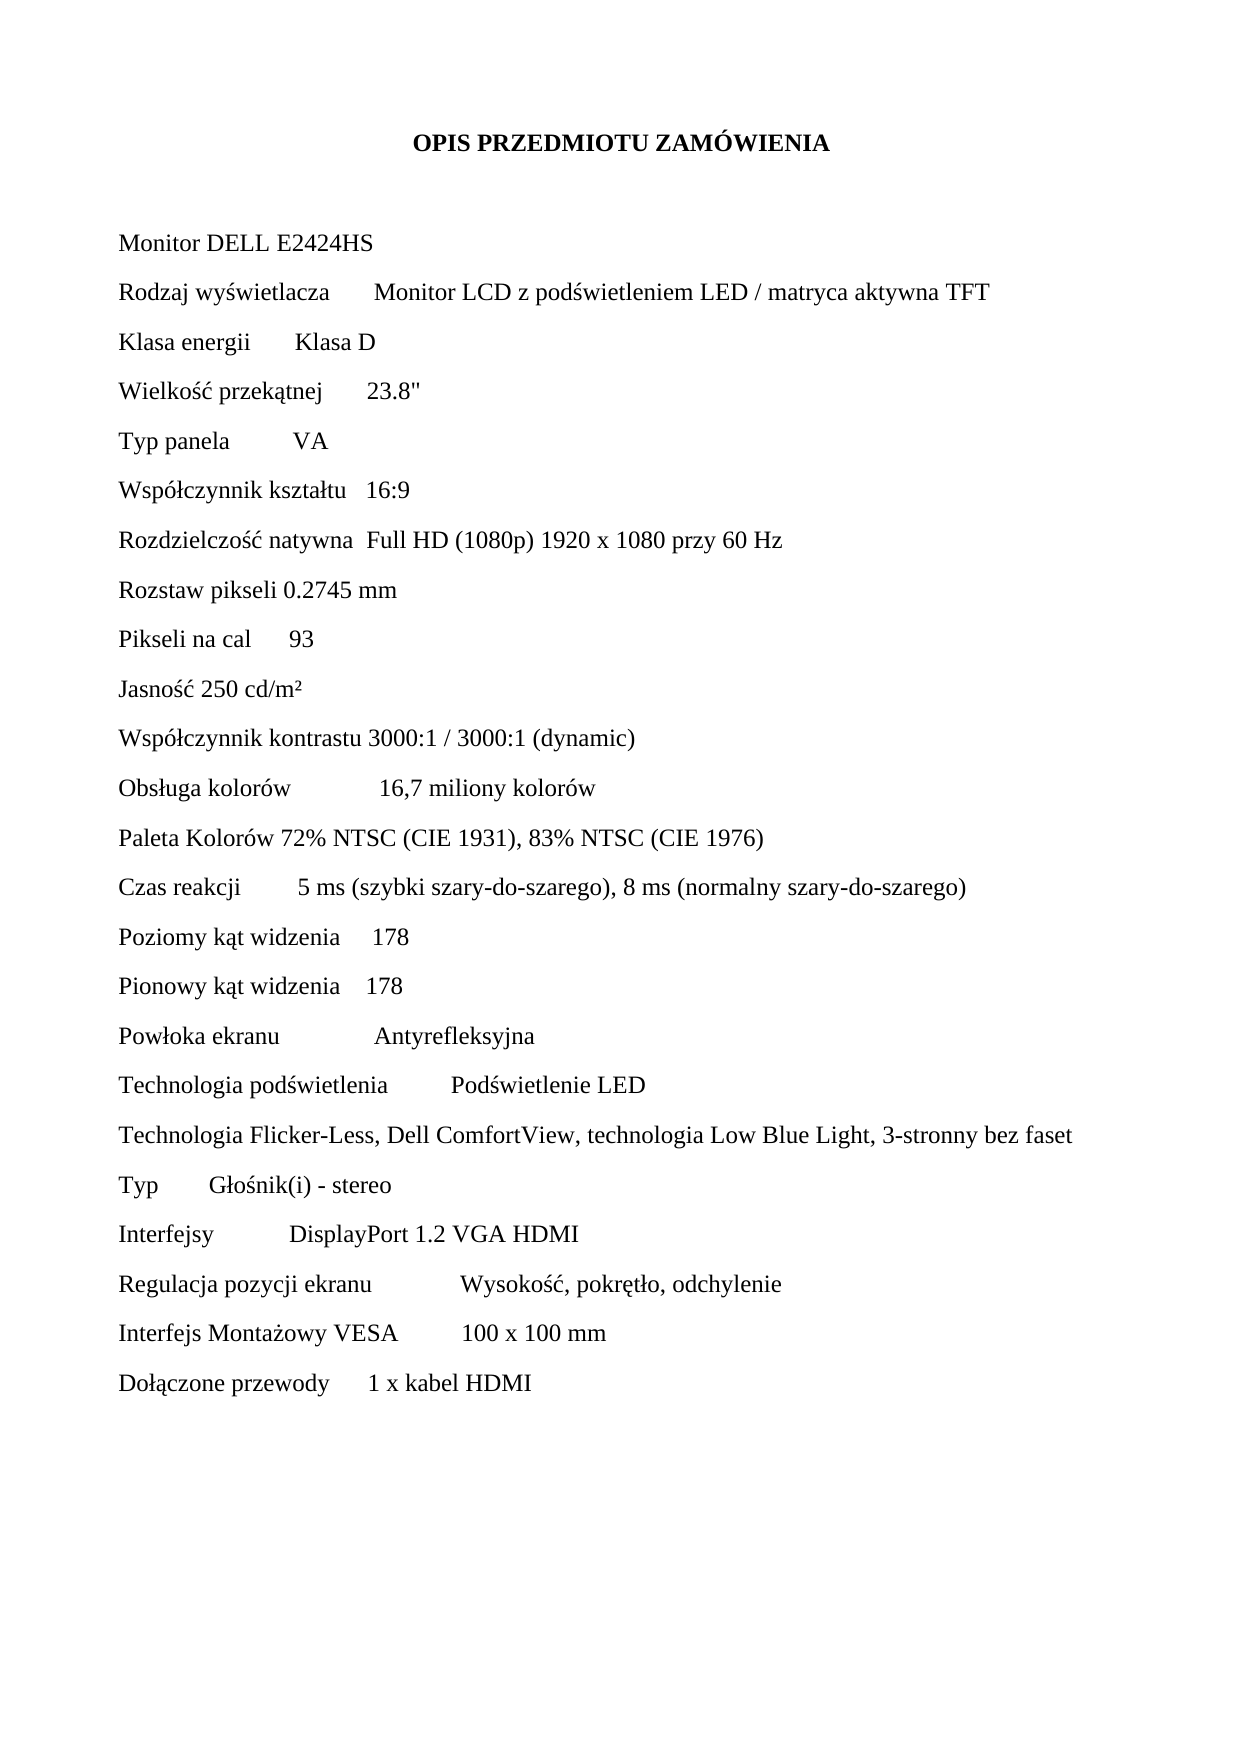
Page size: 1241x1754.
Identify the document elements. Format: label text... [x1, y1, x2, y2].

text Interfejsy DisplayPort 1.2 VGA HDMI [118, 1219, 1122, 1248]
text Rodzaj wyświetlacza Monitor LCD z podświetleniem LED / matryca aktywna TFT [118, 277, 1122, 306]
text Jasność 250 cd/m² [118, 674, 1122, 703]
text Rozdzielczość natywna Full HD (1080p) 1920 x 1080 przy 60 Hz [118, 525, 1122, 554]
text Rozstaw pikseli 0.2745 mm [118, 575, 1122, 603]
text Regulacja pozycji ekranu Wysokość, pokrętło, odchylenie [118, 1269, 1122, 1298]
text Typ Głośnik(i) - stereo [118, 1170, 1122, 1198]
text Pionowy kąt widzenia 178 [118, 971, 1122, 1000]
text Poziomy kąt widzenia 178 [118, 922, 1122, 951]
text Obsługa kolorów 16,7 miliony kolorów [118, 773, 1122, 802]
text Dołączone przewody 1 x kabel HDMI [118, 1368, 1122, 1397]
text Typ panela VA [118, 426, 1122, 455]
text Monitor DELL E2424HS [118, 228, 1122, 256]
text OPIS PRZEDMIOTU ZAMÓWIENIA [339, 128, 1122, 157]
text Współczynnik kontrastu 3000:1 / 3000:1 (dynamic) [118, 723, 1122, 752]
text Powłoka ekranu Antyrefleksyjna [118, 1021, 1122, 1050]
text Technologia Flicker-Less, Dell ComfortView, technologia Low Blue Light, 3-stronny bez faset [118, 1120, 1122, 1149]
text Pikseli na cal 93 [118, 624, 1122, 653]
text Wielkość przekątnej 23.8" [118, 376, 1122, 405]
text Współczynnik kształtu 16:9 [118, 476, 1122, 504]
text Interfejs Montażowy VESA 100 x 100 mm [118, 1318, 1122, 1347]
text Klasa energii Klasa D [118, 327, 1122, 356]
text Technologia podświetlenia Podświetlenie LED [118, 1071, 1122, 1099]
text Paleta Kolorów 72% NTSC (CIE 1931), 83% NTSC (CIE 1976) [118, 823, 1122, 851]
text Czas reakcji 5 ms (szybki szary-do-szarego), 8 ms (normalny szary-do-szarego) [118, 872, 1122, 901]
